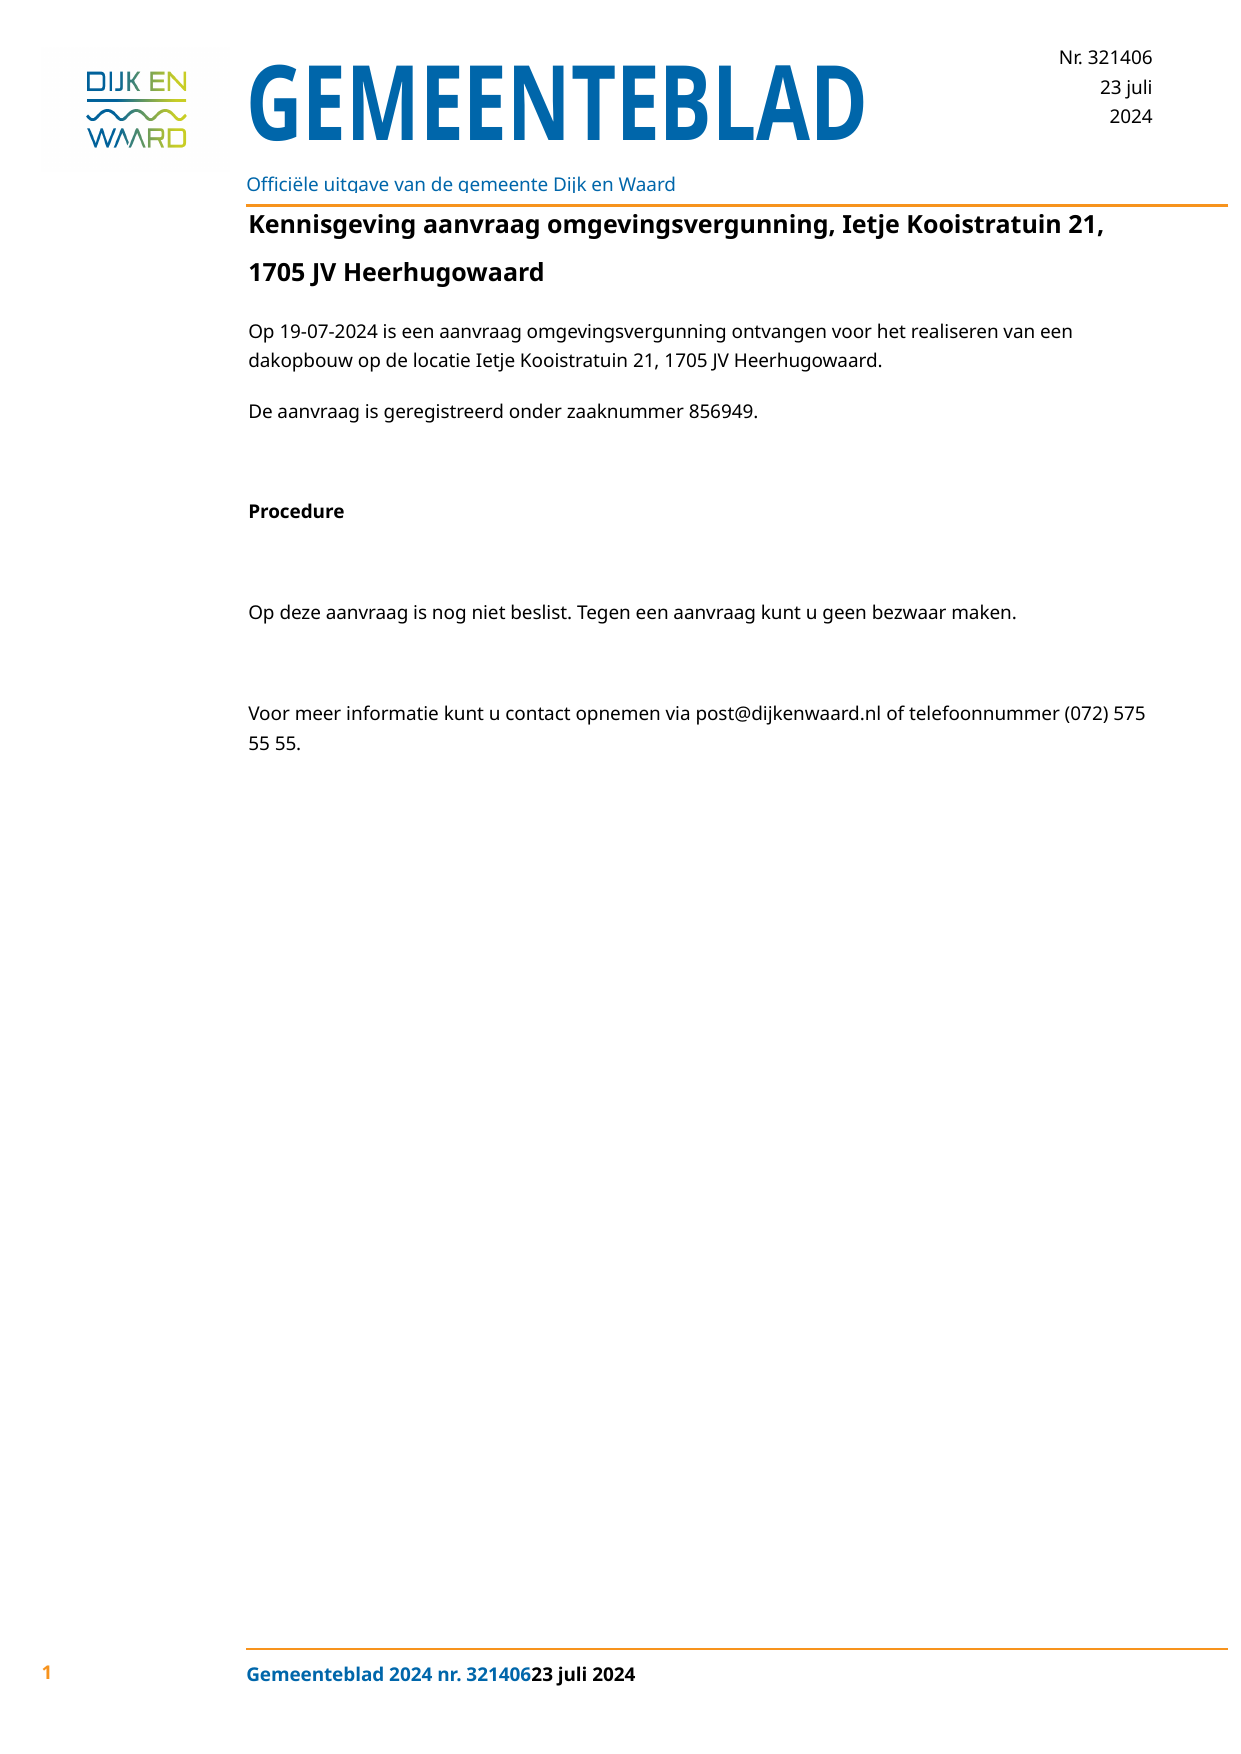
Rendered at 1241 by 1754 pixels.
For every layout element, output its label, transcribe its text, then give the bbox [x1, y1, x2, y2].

picture [41, 47, 231, 172]
text Kennisgeving aanvraag omgevingsvergunning, Ietje Kooistratuin 21, 1705 JV Heerhugowaard [248, 207, 1152, 288]
text Op deze aanvraag is nog niet beslist. Tegen een aanvraag kunt u geen bezwaar maken. [248, 599, 1152, 625]
text Op 19-07-2024 is een aanvraag omgevingsvergunning ontvangen voor het realiseren van een dakopbouw op de locatie Ietje Kooistratuin 21, 1705 JV Heerhugowaard. [248, 318, 1152, 373]
text De aanvraag is geregistreerd onder zaaknummer 856949. [248, 398, 1152, 424]
text Procedure [248, 499, 1152, 524]
text Voor meer informatie kunt u contact opnemen via post@dijkenwaard.nl of telefoonnummer (072) 575 55 55. [248, 700, 1152, 756]
